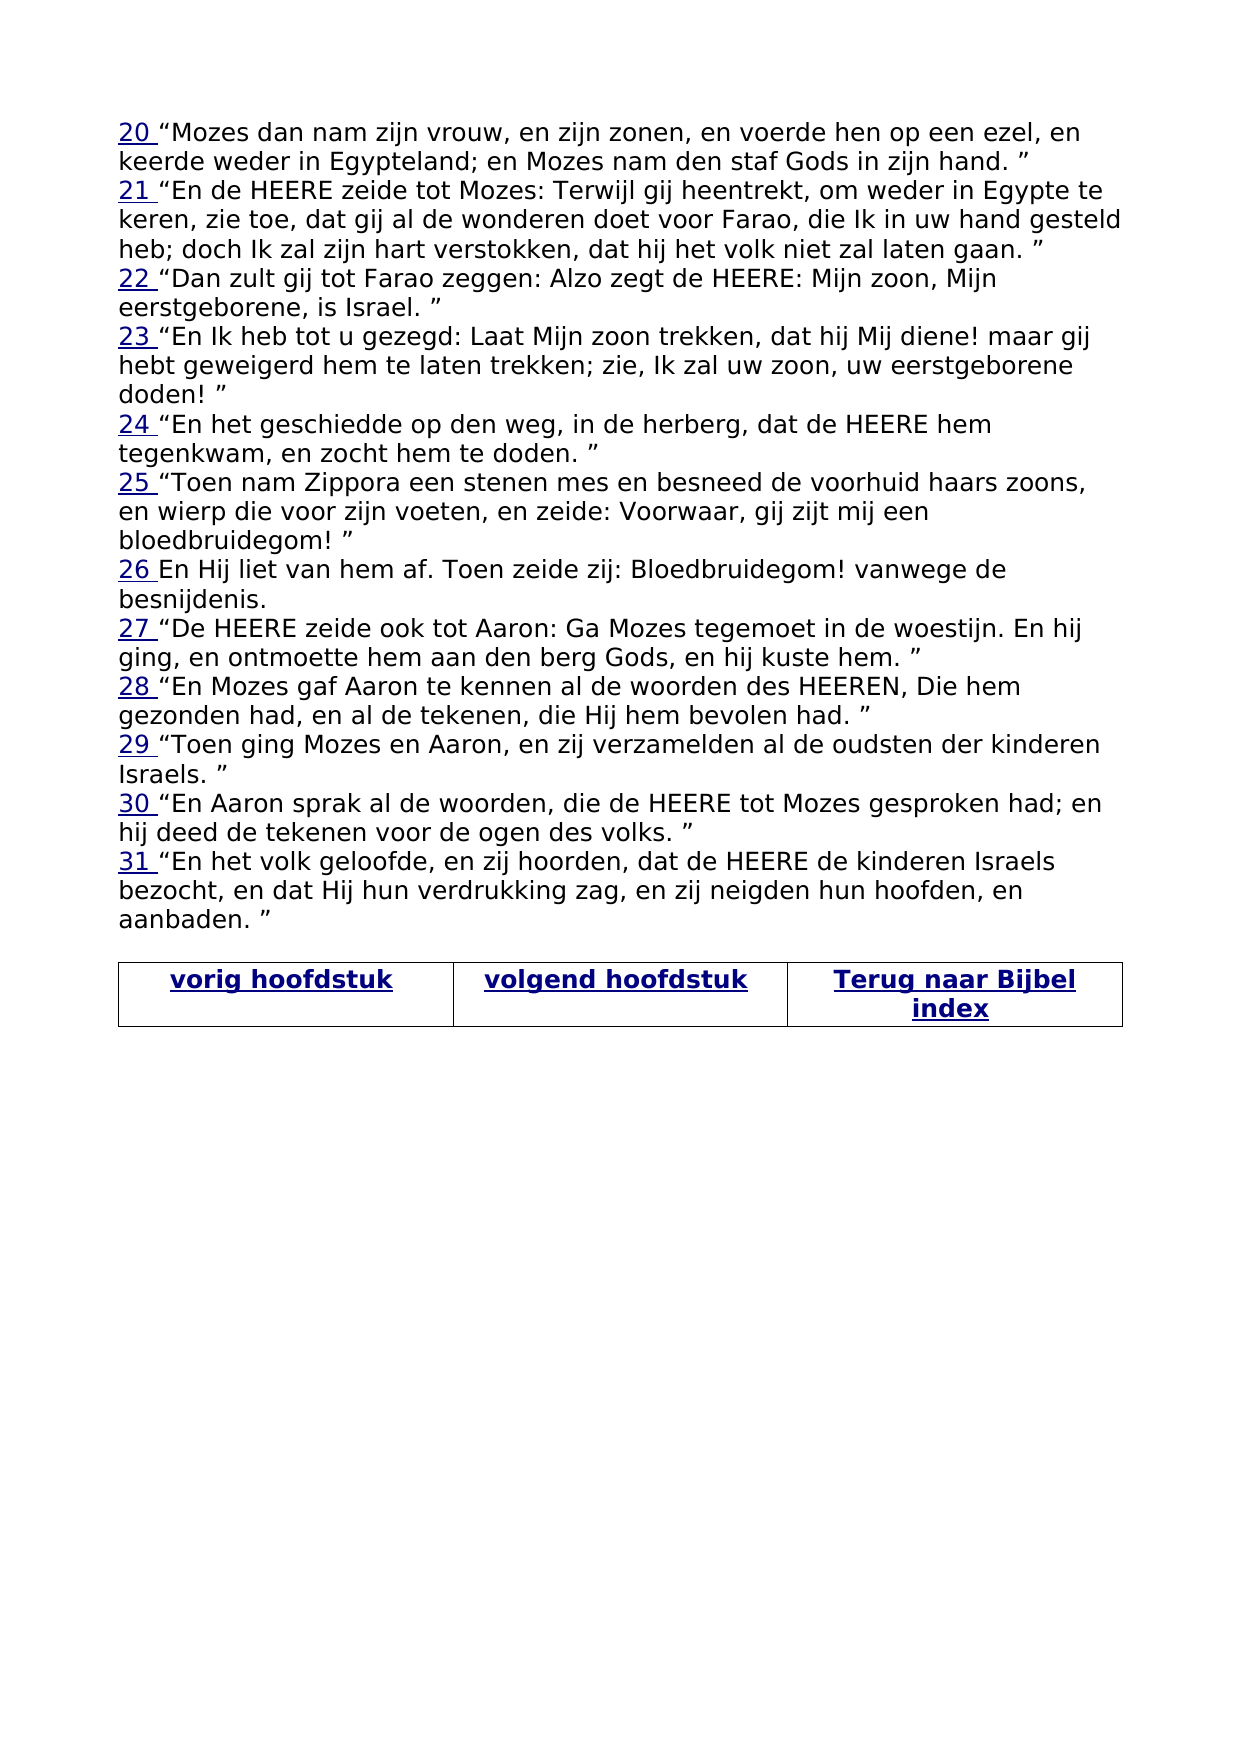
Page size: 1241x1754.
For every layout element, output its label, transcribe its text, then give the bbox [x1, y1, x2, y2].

text 20 “Mozes dan nam zijn vrouw, en zijn zonen, en voerde hen op een ezel, en keerde weder in Egypteland; en Mozes nam den staf Gods in zijn hand. ” 21 “En de HEERE zeide tot Mozes: Terwijl gij heentrekt, om weder in Egypte te keren, zie toe, dat gij al de wonderen doet voor Farao, die Ik in uw hand gesteld heb; doch Ik zal zijn hart verstokken, dat hij het volk niet zal laten gaan. ” 22 “Dan zult gij tot Farao zeggen: Alzo zegt de HEERE: Mijn zoon, Mijn eerstgeborene, is Israel. ” 23 “En Ik heb tot u gezegd: Laat Mijn zoon trekken, dat hij Mij diene! maar gij hebt geweigerd hem te laten trekken; zie, Ik zal uw zoon, uw eerstgeborene doden! ” 24 “En het geschiedde op den weg, in de herberg, dat de HEERE hem tegenkwam, en zocht hem te doden. ” 25 “Toen nam Zippora een stenen mes en besneed de voorhuid haars zoons, en wierp die voor zijn voeten, en zeide: Voorwaar, gij zijt mij een bloedbruidegom! ” 26 En Hij liet van hem af. Toen zeide zij: Bloedbruidegom! vanwege de besnijdenis. 27 “De HEERE zeide ook tot Aaron: Ga Mozes tegemoet in de woestijn. En hij ging, en ontmoette hem aan den berg Gods, en hij kuste hem. ” 28 “En Mozes gaf Aaron te kennen al de woorden des HEEREN, Die hem gezonden had, en al de tekenen, die Hij hem bevolen had. ” 29 “Toen ging Mozes en Aaron, en zij verzamelden al de oudsten der kinderen Israels. ” 30 “En Aaron sprak al de woorden, die de HEERE tot Mozes gesproken had; en hij deed de tekenen voor de ogen des volks. ” 31 “En het volk geloofde, en zij hoorden, dat de HEERE de kinderen Israels bezocht, en dat Hij hun verdrukking zag, en zij neigden hun hoofden, en aanbaden. ” [118, 118, 1122, 935]
table_header vorig hoofdstuk [119, 963, 453, 1026]
table_header Terug naar Bijbel index [788, 963, 1122, 1026]
table_header volgend hoofdstuk [454, 963, 787, 1026]
